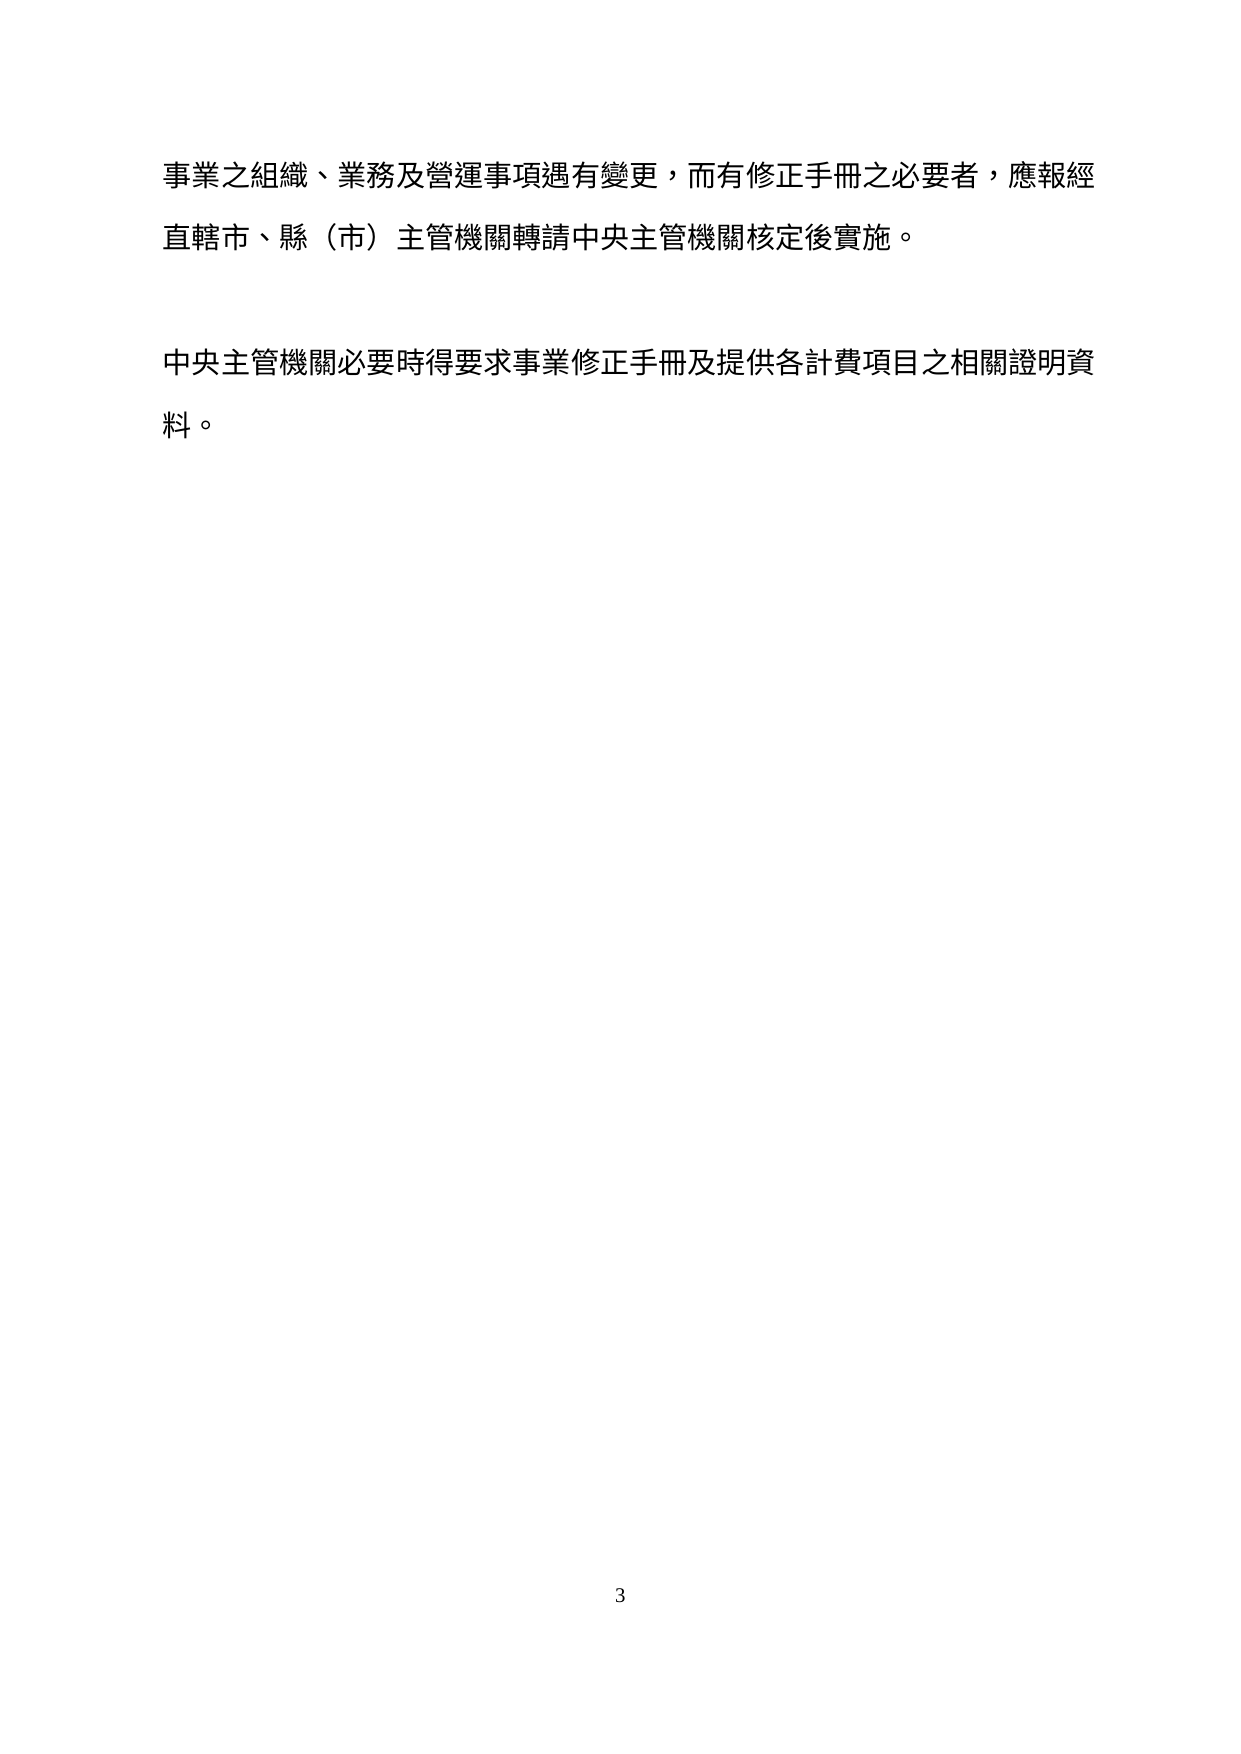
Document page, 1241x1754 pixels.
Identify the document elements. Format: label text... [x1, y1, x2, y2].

text 中央主管機關必要時得要求事業修正手冊及提供各計費項目之相關證明資料。 [162, 319, 1122, 444]
text 事業之組織、業務及營運事項遇有變更，而有修正手冊之必要者，應報經直轄市、縣（市）主管機關轉請中央主管機關核定後實施。 [162, 132, 1122, 257]
